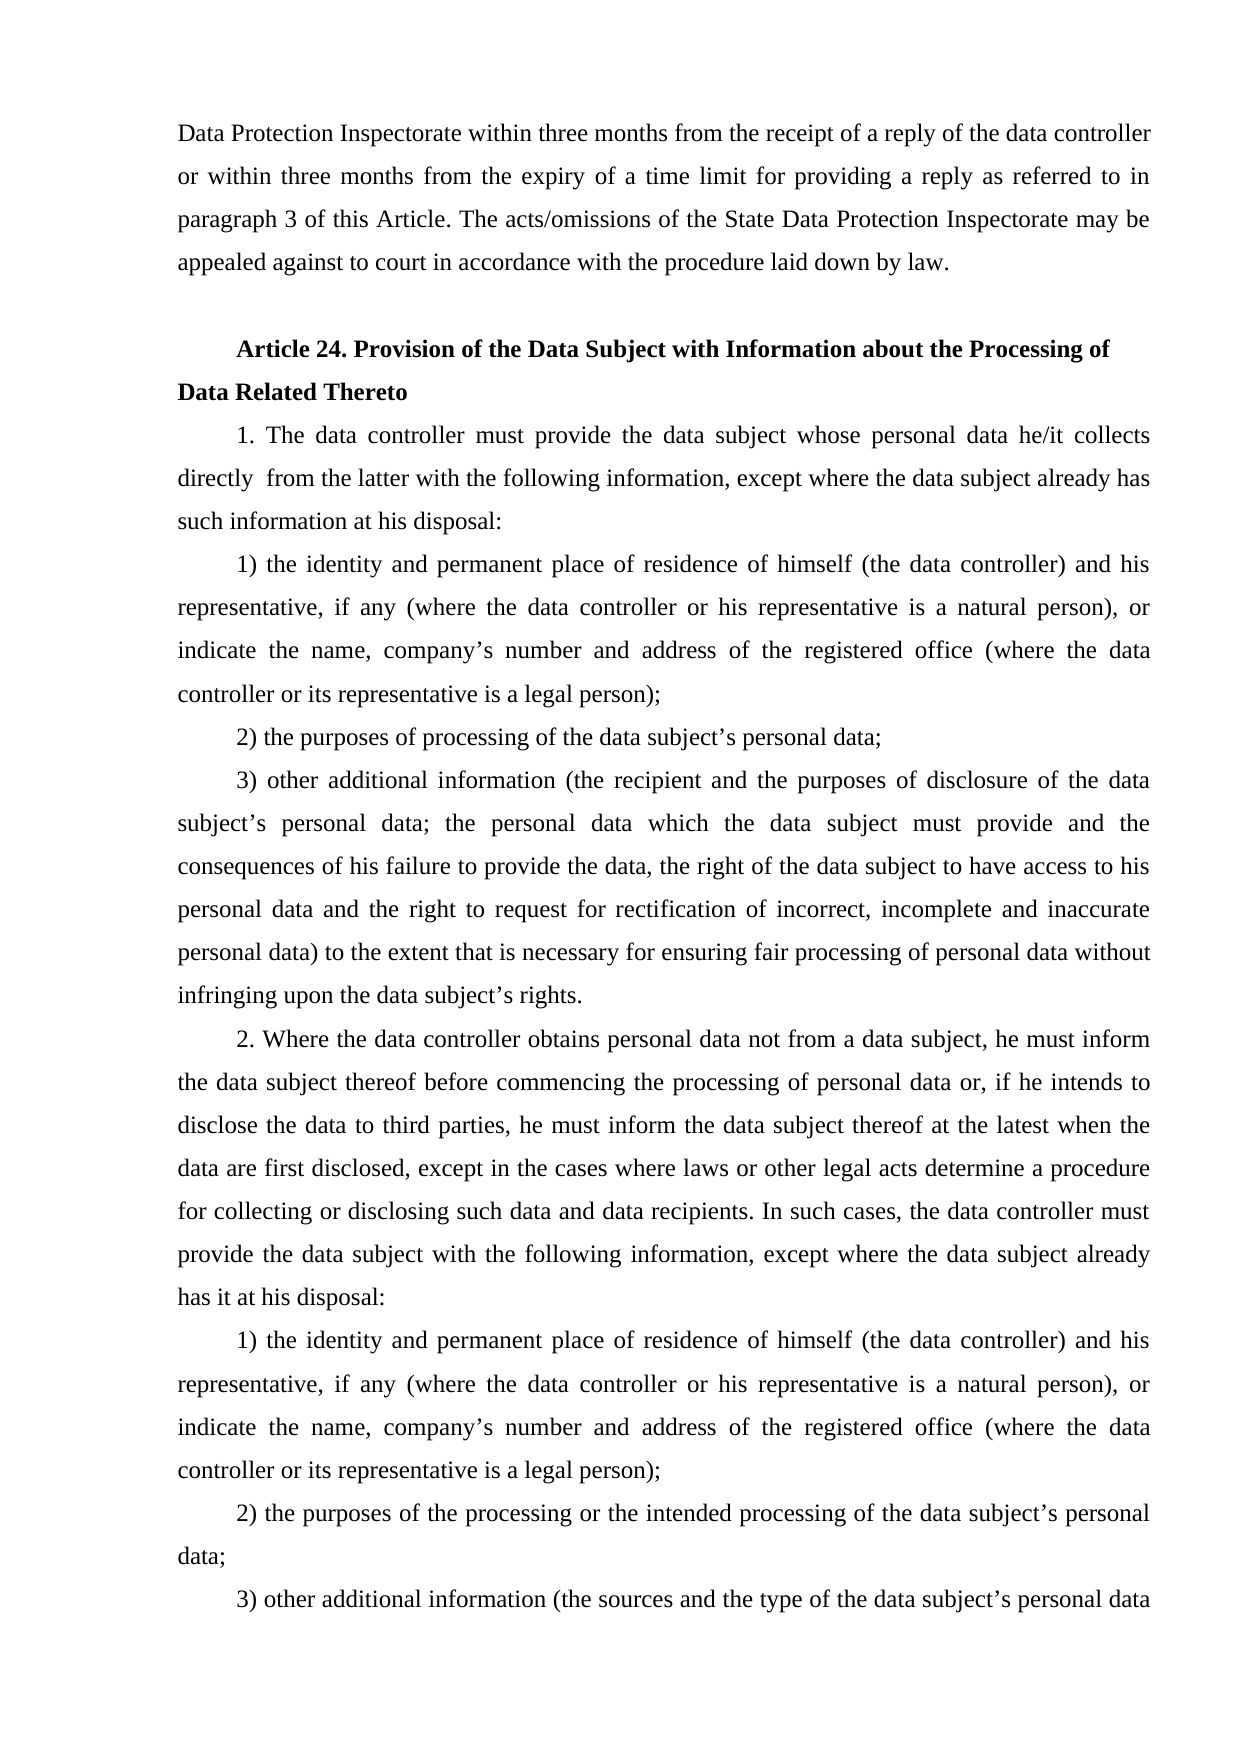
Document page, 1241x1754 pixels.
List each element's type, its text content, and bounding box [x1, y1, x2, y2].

text 3) other additional information (the sources and the type of the data subject’s personal data [177, 1584, 1152, 1613]
text 2. Where the data controller obtains personal data not from a data subject, he must inform the data subject thereof before commencing the processing of personal data or, if he intends to disclose the data to third parties, he must inform the data subject thereof at the latest when the data are first disclosed, except in the cases where laws or other legal acts determine a procedure for collecting or disclosing such data and data recipients. In such cases, the data controller must provide the data subject with the following information, except where the data subject already has it at his disposal: [177, 1024, 1152, 1311]
text 2) the purposes of processing of the data subject’s personal data; [177, 722, 1152, 751]
text Article 24. Provision of the Data Subject with Information about the Processing of Data Related Thereto [177, 334, 1152, 406]
text 1. The data controller must provide the data subject whose personal data he/it collects directly from the latter with the following information, except where the data subject already has such information at his disposal: [177, 420, 1152, 535]
text 1) the identity and permanent place of residence of himself (the data controller) and his representative, if any (where the data controller or his representative is a natural person), or indicate the name, company’s number and address of the registered office (where the data controller or its representative is a legal person); [177, 549, 1152, 707]
text Data Protection Inspectorate within three months from the receipt of a reply of the data controller or within three months from the expiry of a time limit for providing a reply as referred to in paragraph 3 of this Article. The acts/omissions of the State Data Protection Inspectorate may be appealed against to court in accordance with the procedure laid down by law. [177, 118, 1152, 276]
text 2) the purposes of the processing or the intended processing of the data subject’s personal data; [177, 1498, 1152, 1570]
text 1) the identity and permanent place of residence of himself (the data controller) and his representative, if any (where the data controller or his representative is a natural person), or indicate the name, company’s number and address of the registered office (where the data controller or its representative is a legal person); [177, 1326, 1152, 1484]
text 3) other additional information (the recipient and the purposes of disclosure of the data subject’s personal data; the personal data which the data subject must provide and the consequences of his failure to provide the data, the right of the data subject to have access to his personal data and the right to request for rectification of incorrect, incomplete and inaccurate personal data) to the extent that is necessary for ensuring fair processing of personal data without infringing upon the data subject’s rights. [177, 765, 1152, 1009]
